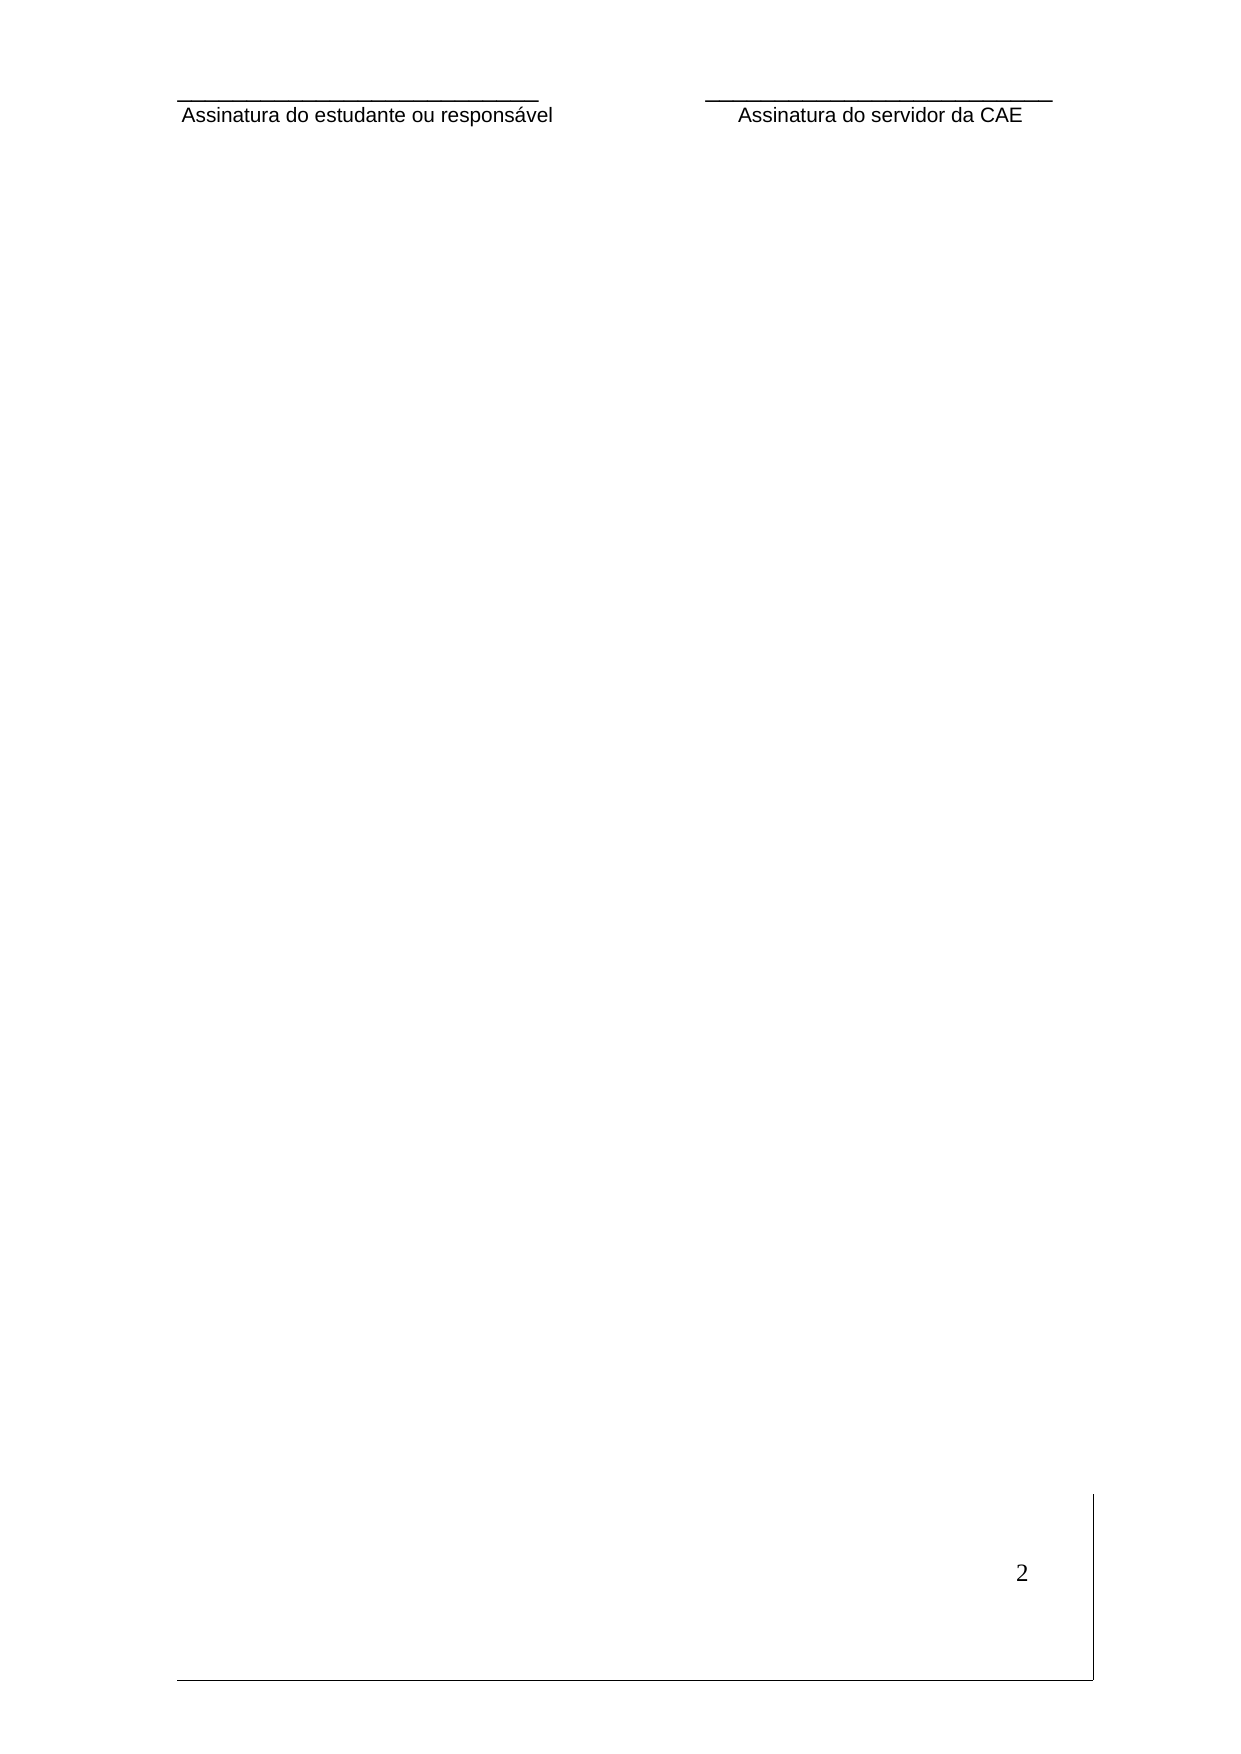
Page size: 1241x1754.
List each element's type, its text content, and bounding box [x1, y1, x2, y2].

text Assinatura do estudante ou responsável Assinatura do servidor da CAE [103, 102, 1093, 126]
text __________________________ _________________________ [177, 74, 1093, 102]
